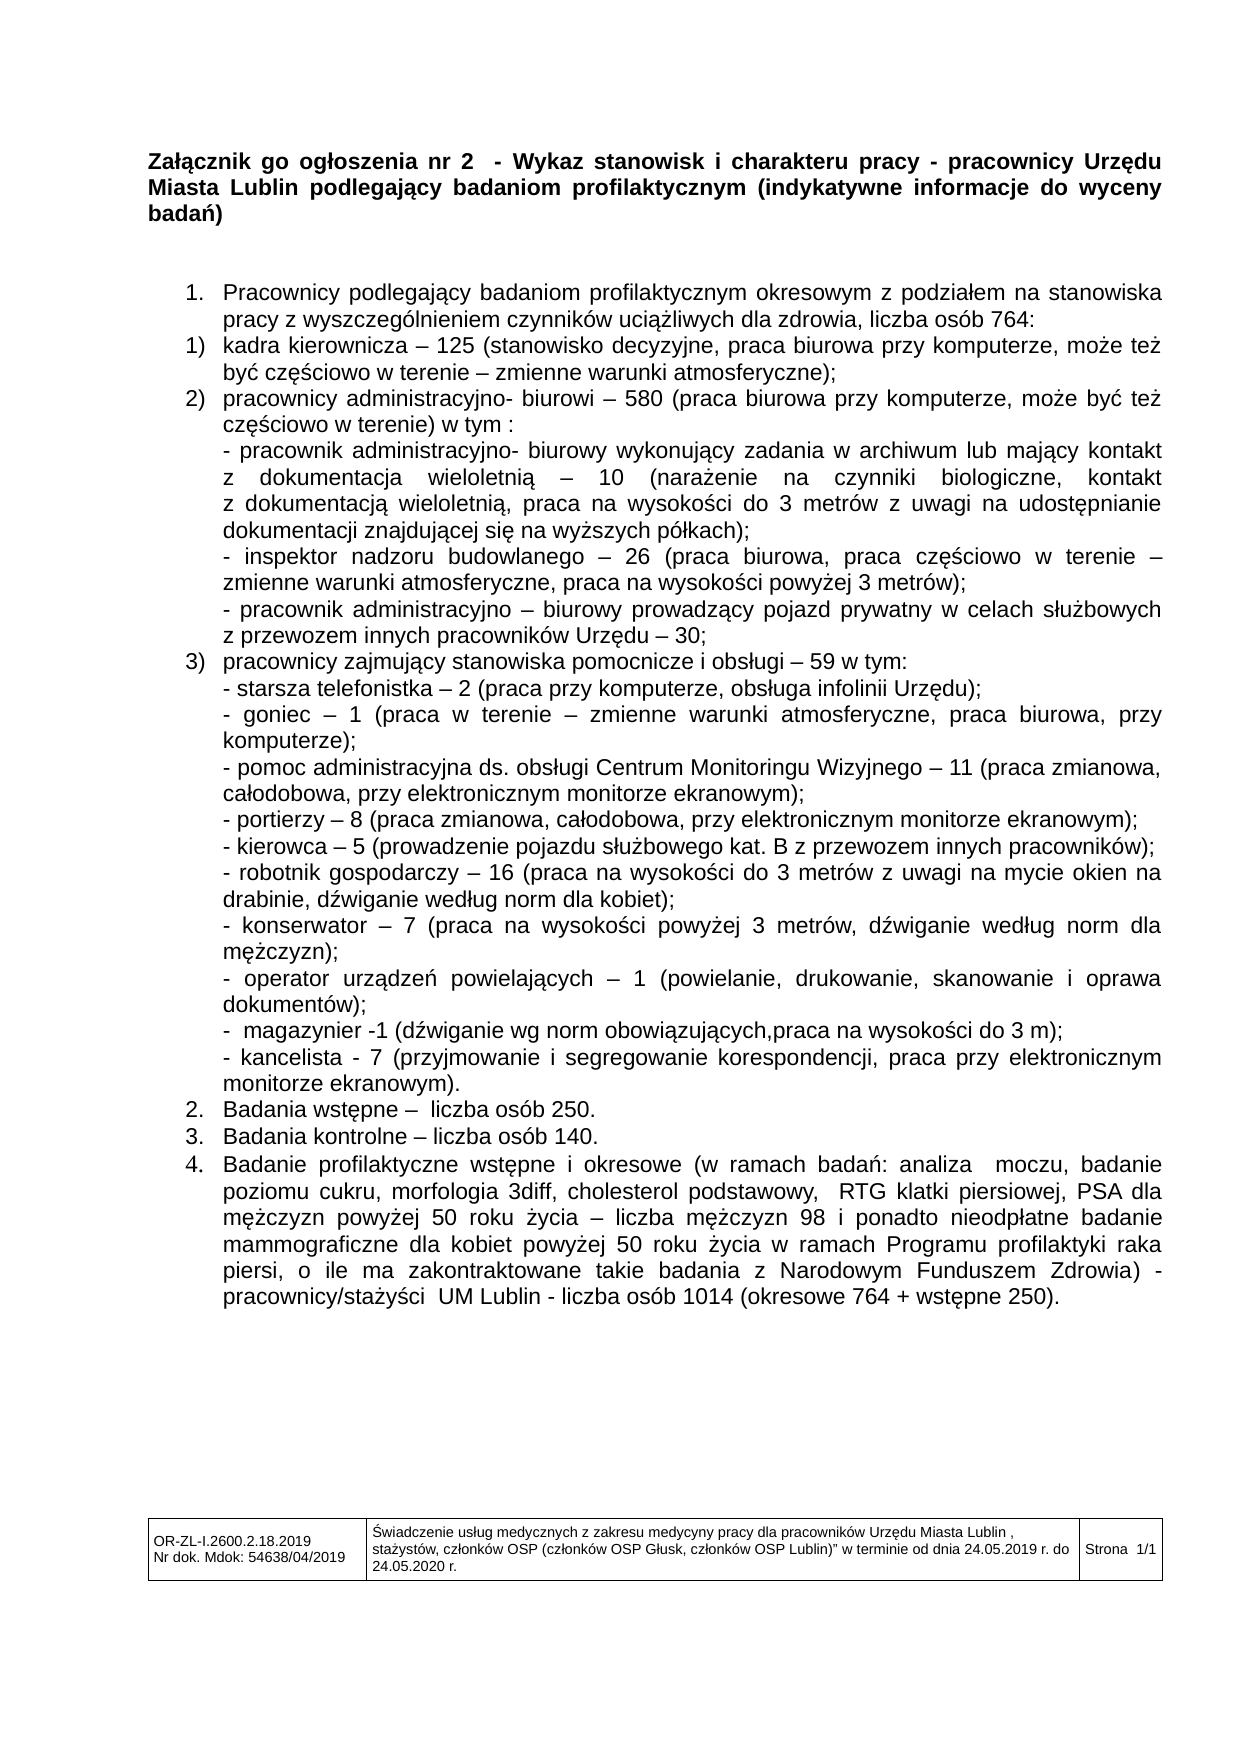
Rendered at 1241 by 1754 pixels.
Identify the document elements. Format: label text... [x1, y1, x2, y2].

list pracownicy zajmujący stanowiska pomocnicze i obsługi – 59 w tym: [185, 648, 1162, 675]
list Badanie profilaktyczne wstępne i okresowe (w ramach badań: analiza moczu, badanie poziomu cukru, morfologia 3diff, cholesterol podstawowy, RTG klatki piersiowej, PSA dla mężczyzn powyżej 50 roku życia – liczba mężczyzn 98 i ponadto nieodpłatne badanie mammograficzne dla kobiet powyżej 50 roku życia w ramach Programu profilaktyki raka piersi, o ile ma zakontraktowane takie badania z Narodowym Funduszem Zdrowia) - pracownicy/stażyści UM Lublin - liczba osób 1014 (okresowe 764 + wstępne 250). [185, 1149, 1162, 1309]
list pracownicy administracyjno- biurowi – 580 (praca biurowa przy komputerze, może być też częściowo w terenie) w tym : [185, 385, 1162, 437]
list - kancelista - 7 (przyjmowanie i segregowanie korespondencji, praca przy elektronicznym monitorze ekranowym). [185, 1044, 1162, 1096]
list - starsza telefonistka – 2 (praca przy komputerze, obsługa infolinii Urzędu); [185, 675, 1162, 701]
list - pracownik administracyjno – biurowy prowadzący pojazd prywatny w celach służbowych z przewozem innych pracowników Urzędu – 30; [185, 596, 1162, 648]
list - robotnik gospodarczy – 16 (praca na wysokości do 3 metrów z uwagi na mycie okien na drabinie, dźwiganie według norm dla kobiet); [185, 859, 1162, 912]
list Badania wstępne – liczba osób 250. [185, 1096, 1162, 1123]
list - pomoc administracyjna ds. obsługi Centrum Monitoringu Wizyjnego – 11 (praca zmianowa, całodobowa, przy elektronicznym monitorze ekranowym); [185, 754, 1162, 806]
list - pracownik administracyjno- biurowy wykonujący zadania w archiwum lub mający kontakt z dokumentacja wieloletnią – 10 (narażenie na czynniki biologiczne, kontakt z dokumentacją wieloletnią, praca na wysokości do 3 metrów z uwagi na udostępnianie dokumentacji znajdującej się na wyższych półkach); [185, 437, 1162, 543]
list Pracownicy podlegający badaniom profilaktycznym okresowym z podziałem na stanowiska pracy z wyszczególnieniem czynników uciążliwych dla zdrowia, liczba osób 764: [185, 279, 1162, 332]
list kadra kierownicza – 125 (stanowisko decyzyjne, praca biurowa przy komputerze, może też być częściowo w terenie – zmienne warunki atmosferyczne); [185, 332, 1162, 385]
list - goniec – 1 (praca w terenie – zmienne warunki atmosferyczne, praca biurowa, przy komputerze); [185, 701, 1162, 754]
list - kierowca – 5 (prowadzenie pojazdu służbowego kat. B z przewozem innych pracowników); [185, 833, 1162, 859]
list Badania kontrolne – liczba osób 140. [185, 1123, 1162, 1149]
list - magazynier -1 (dźwiganie wg norm obowiązujących,praca na wysokości do 3 m); [185, 1017, 1162, 1044]
text Załącznik go ogłoszenia nr 2 - Wykaz stanowisk i charakteru pracy - pracownicy Urzędu Miasta Lublin podlegający badaniom profilaktycznym (indykatywne informacje do wyceny badań) [148, 148, 1162, 227]
list - inspektor nadzoru budowlanego – 26 (praca biurowa, praca częściowo w terenie – zmienne warunki atmosferyczne, praca na wysokości powyżej 3 metrów); [185, 543, 1162, 596]
list - portierzy – 8 (praca zmianowa, całodobowa, przy elektronicznym monitorze ekranowym); [185, 806, 1162, 833]
list - operator urządzeń powielających – 1 (powielanie, drukowanie, skanowanie i oprawa dokumentów); [185, 964, 1162, 1017]
list - konserwator – 7 (praca na wysokości powyżej 3 metrów, dźwiganie według norm dla mężczyzn); [185, 912, 1162, 964]
